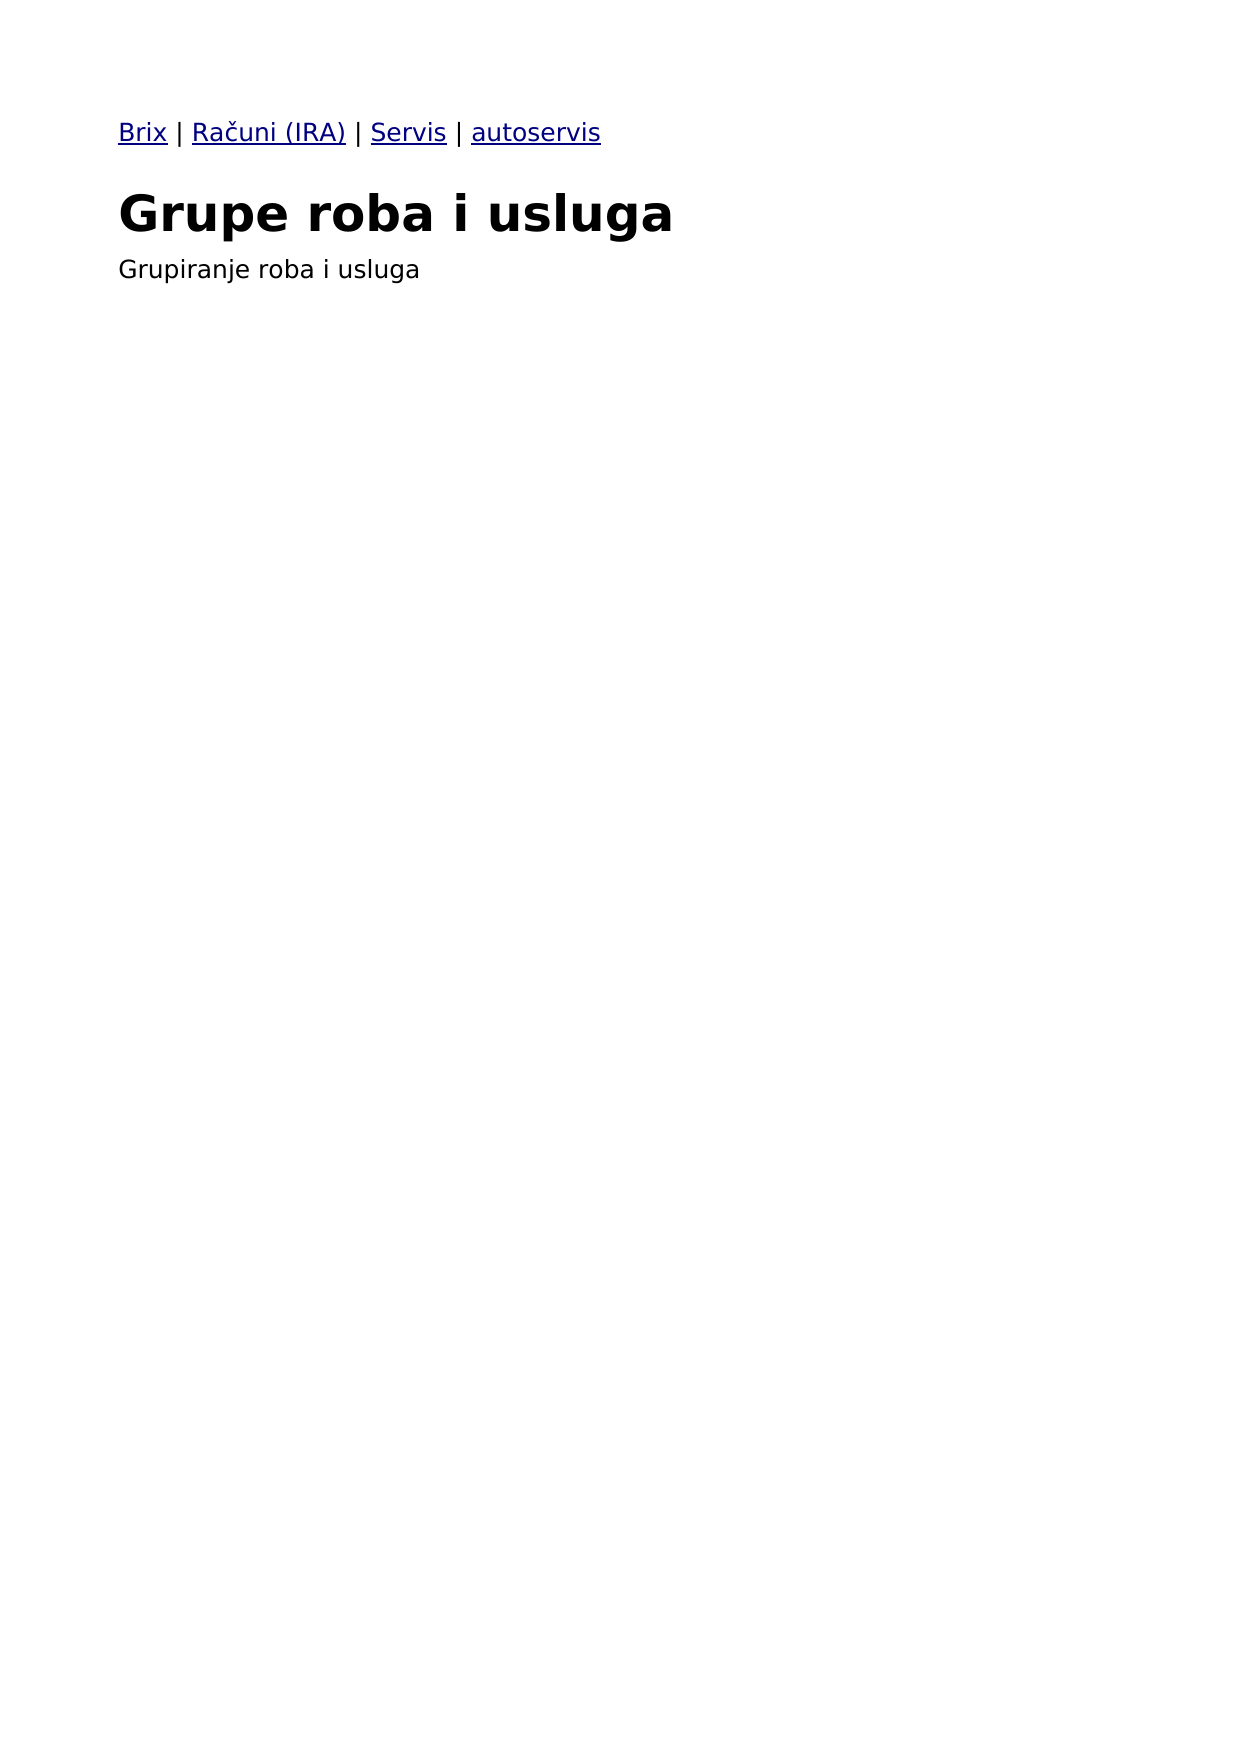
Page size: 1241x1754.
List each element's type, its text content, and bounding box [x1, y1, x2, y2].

subtitle Grupe roba i usluga [118, 185, 1122, 243]
text Grupiranje roba i usluga [118, 256, 1122, 285]
text Brix | Računi (IRA) | Servis | autoservis [118, 118, 1122, 147]
